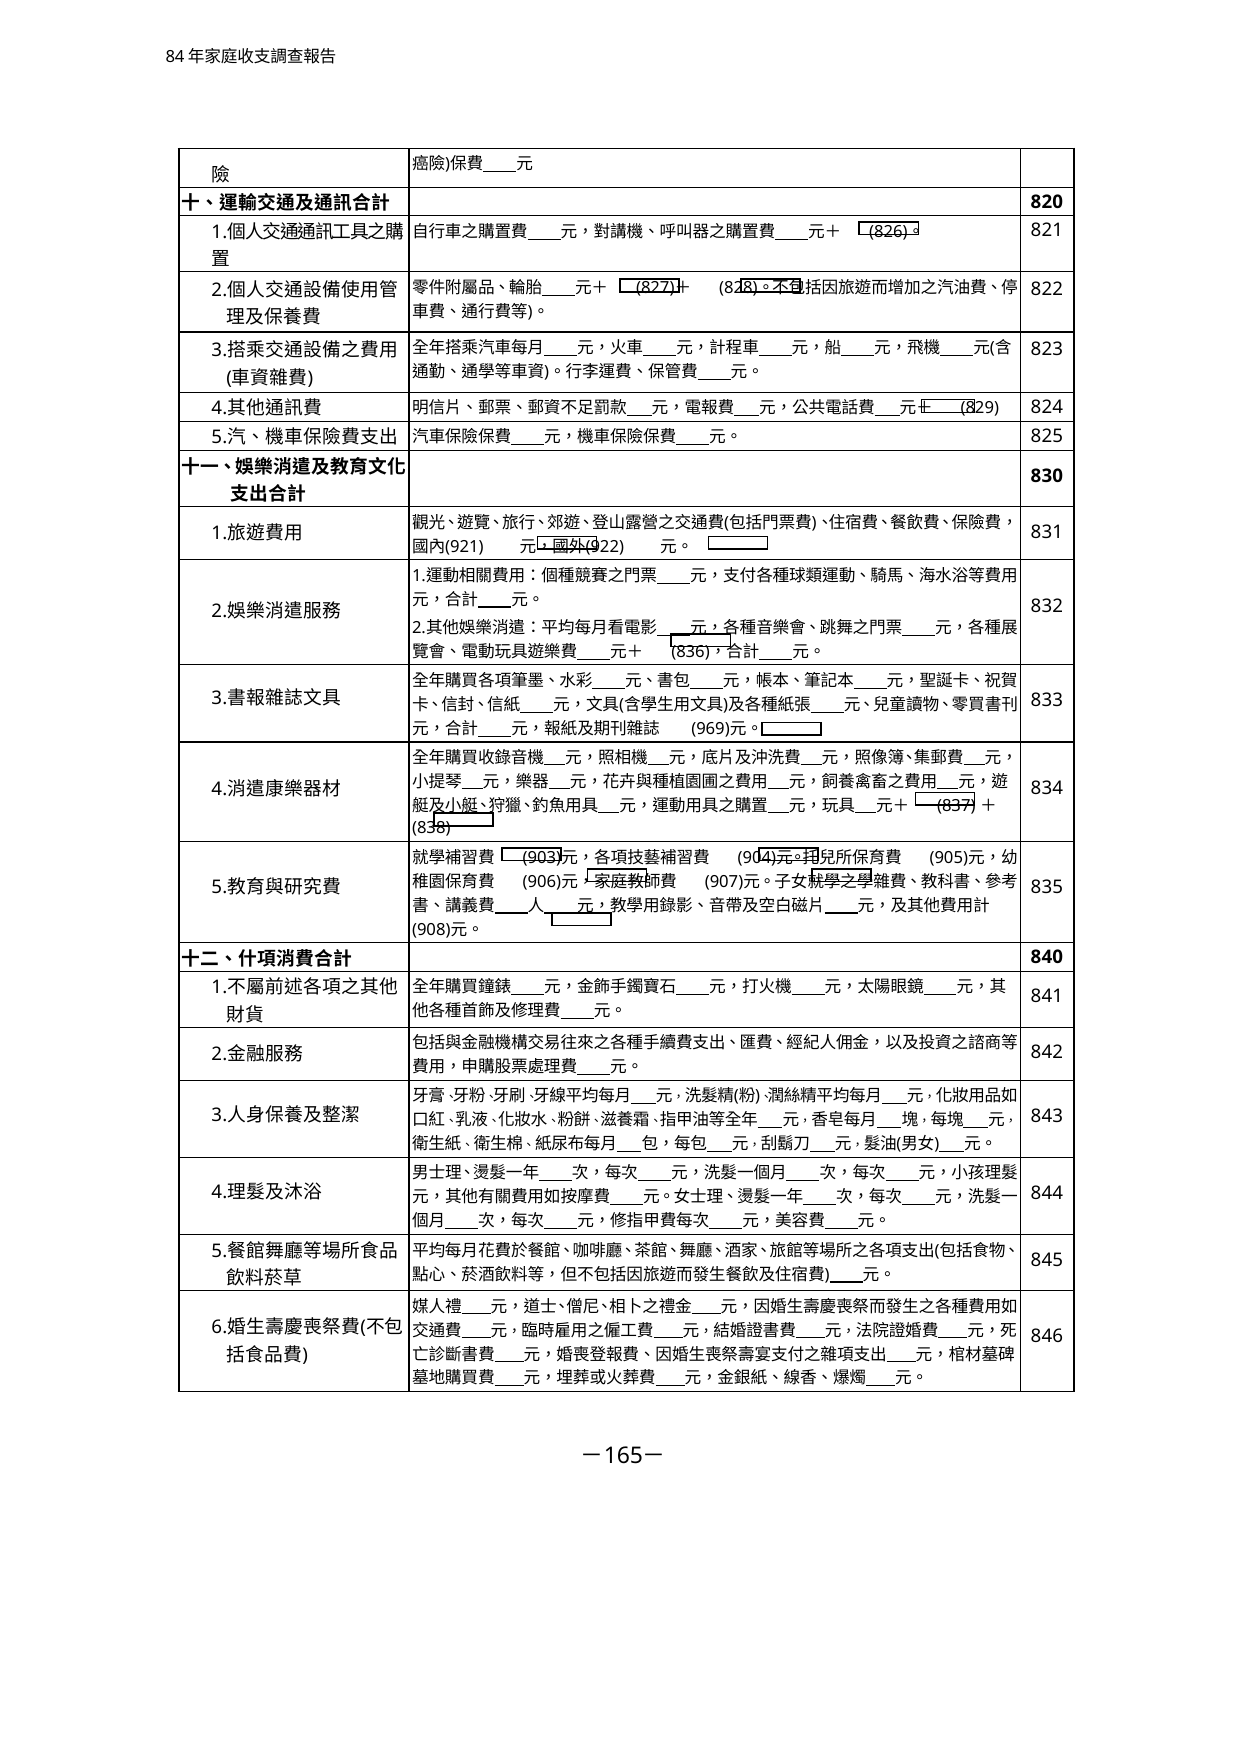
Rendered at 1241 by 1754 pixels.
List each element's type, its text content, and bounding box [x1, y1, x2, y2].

table_cell 男士理、燙髮一年 次，每次 元，洗髮一個月 次，每次 元，小孩理髮 元，其他有關費用如按摩費 元。女士理、燙髮一年 次，每次 元，洗髮一個月 次，每次 元，修指甲費每次 元，美容費 元。 [410, 1158, 1020, 1234]
table_cell 845 [1021, 1235, 1073, 1290]
table_cell 1.旅遊費用 [180, 507, 408, 559]
table_cell 全年購買鐘錶 元，金飾手鐲寶石 元，打火機 元，太陽眼鏡 元，其他各種首飾及修理費 元。 [410, 972, 1020, 1027]
table_cell 媒人禮 元，道士、僧尼、相卜之禮金 元，因婚生壽慶喪祭而發生之各種費用如交通費 元，臨時雇用之僱工費 元，結婚證書費 元，法院證婚費 元，死亡診斷書費 元，婚喪登報費、因婚生喪祭壽宴支付之雜項支出 元，棺材墓碑墓地購買費 元，埋葬或火葬費 元，金銀紙、線香、爆燭 元。 [410, 1291, 1020, 1391]
table_cell 834 [1021, 743, 1073, 841]
table_cell 820 [1021, 188, 1073, 215]
table_cell 險 [180, 149, 408, 187]
table_cell 零件附屬品、輪胎 元＋ (827)＋ (828)。不包括因旅遊而增加之汽油費、停車費、通行費等)。 [410, 272, 1020, 331]
table_cell 1.個人交通通訊工具之購置 [180, 216, 408, 271]
table_cell 3.人身保養及整潔 [180, 1081, 408, 1157]
table_cell 823 [1021, 333, 1073, 392]
table_cell 821 [1021, 216, 1073, 271]
table_cell 5.汽、機車保險費支出 [180, 422, 408, 450]
table_cell 汽車保險保費 元，機車保險保費 元。 [410, 422, 1020, 450]
table_cell 4.其他通訊費 [180, 393, 408, 421]
table_cell 6.婚生壽慶喪祭費(不包括食品費) [180, 1291, 408, 1391]
table_cell 846 [1021, 1291, 1073, 1391]
table_cell 觀光、遊覽、旅行、郊遊、登山露營之交通費(包括門票費)、住宿費、餐飲費、保險費，國內(921) 元，國外(922) 元。 [410, 507, 1020, 559]
table_cell 842 [1021, 1028, 1073, 1080]
table_cell 835 [1021, 842, 1073, 942]
table_cell 癌險)保費 元 [410, 149, 1020, 187]
table_cell 十二、什項消費合計 [180, 943, 408, 971]
table_cell 5.餐館舞廳等場所食品飲料菸草 [180, 1235, 408, 1290]
table_cell 牙膏、牙粉、牙刷、牙線平均每月 元，洗髮精(粉)、潤絲精平均每月 元，化妝用品如口紅、乳液、化妝水、粉餅、滋養霜、指甲油等全年 元，香皂每月 塊，每塊 元，衛生紙、衛生棉、紙尿布每月 包，每包 元，刮鬍刀 元，髮油(男女) 元。 [410, 1081, 1020, 1157]
table_cell 2.個人交通設備使用管理及保養費 [180, 272, 408, 331]
table_cell 全年搭乘汽車每月 元，火車 元，計程車 元，船 元，飛機 元(含通勤、通學等車資)。行李運費、保管費 元。 [410, 333, 1020, 392]
table_cell 就學補習費 (903)元，各項技藝補習費 (904)元。托兒所保育費 (905)元，幼稚園保育費 (906)元，家庭教師費 (907)元。子女就學之學雜費、教科書、參考書、講義費 人 元，教學用錄影、音帶及空白磁片 元，及其他費用計 (908)元。 [410, 842, 1020, 942]
table_cell 844 [1021, 1158, 1073, 1234]
table_cell 822 [1021, 272, 1073, 331]
table_cell 832 [1021, 560, 1073, 664]
table_cell [410, 188, 1020, 215]
table_cell 833 [1021, 665, 1073, 741]
table_cell 自行車之購置費 元，對講機、呼叫器之購置費 元＋ (826)。 [410, 216, 1020, 271]
table_cell 十一、娛樂消遣及教育文化支出合計 [180, 451, 408, 506]
table_cell 包括與金融機構交易往來之各種手續費支出、匯費、經紀人佣金，以及投資之諮商等費用，申購股票處理費 元。 [410, 1028, 1020, 1080]
table_cell 全年購買收錄音機 元，照相機 元，底片及沖洗費 元，照像簿、集郵費 元，小提琴 元，樂器 元，花卉與種植園圃之費用 元，飼養禽畜之費用 元，遊艇及小艇、狩獵、釣魚用具 元，運動用具之購置 元，玩具 元＋ (837) ＋ (838) [410, 743, 1020, 841]
table_cell [410, 451, 1020, 506]
table_cell 831 [1021, 507, 1073, 559]
table_cell 824 [1021, 393, 1073, 421]
table_cell 2.娛樂消遣服務 [180, 560, 408, 664]
table_cell 843 [1021, 1081, 1073, 1157]
table_cell 明信片、郵票、郵資不足罰款 元，電報費 元，公共電話費 元＋ (829) [410, 393, 1020, 421]
table_cell 5.教育與研究費 [180, 842, 408, 942]
table_cell 4.理髮及沐浴 [180, 1158, 408, 1234]
table_cell 十、運輸交通及通訊合計 [180, 188, 408, 215]
table_cell 2.金融服務 [180, 1028, 408, 1080]
table_cell 全年購買各項筆墨、水彩 元、書包 元，帳本、筆記本 元，聖誕卡、祝賀卡、信封、信紙 元，文具(含學生用文具)及各種紙張 元、兒童讀物、零買書刊 元，合計 元，報紙及期刊雜誌 (969)元。 [410, 665, 1020, 741]
table_cell [410, 943, 1020, 971]
table_cell 1.不屬前述各項之其他財貨 [180, 972, 408, 1027]
table_cell 平均每月花費於餐館、咖啡廳、茶館、舞廳、酒家、旅館等場所之各項支出(包括食物、點心、菸酒飲料等，但不包括因旅遊而發生餐飲及住宿費) 元。 [410, 1235, 1020, 1290]
table_cell 3.書報雜誌文具 [180, 665, 408, 741]
table_cell 3.搭乘交通設備之費用(車資雜費) [180, 333, 408, 392]
table_cell 840 [1021, 943, 1073, 971]
table_cell 1.運動相關費用：個種競賽之門票 元，支付各種球類運動、騎馬、海水浴等費用 元，合計 元。 2.其他娛樂消遣：平均每月看電影 元，各種音樂會、跳舞之門票 元，各種展覽會、電動玩具遊樂費 元＋ (836)，合計 元。 [410, 560, 1020, 664]
table_cell 841 [1021, 972, 1073, 1027]
table_cell [1021, 149, 1073, 187]
table_cell 4.消遣康樂器材 [180, 743, 408, 841]
table_cell 830 [1021, 451, 1073, 506]
table_cell 825 [1021, 422, 1073, 450]
